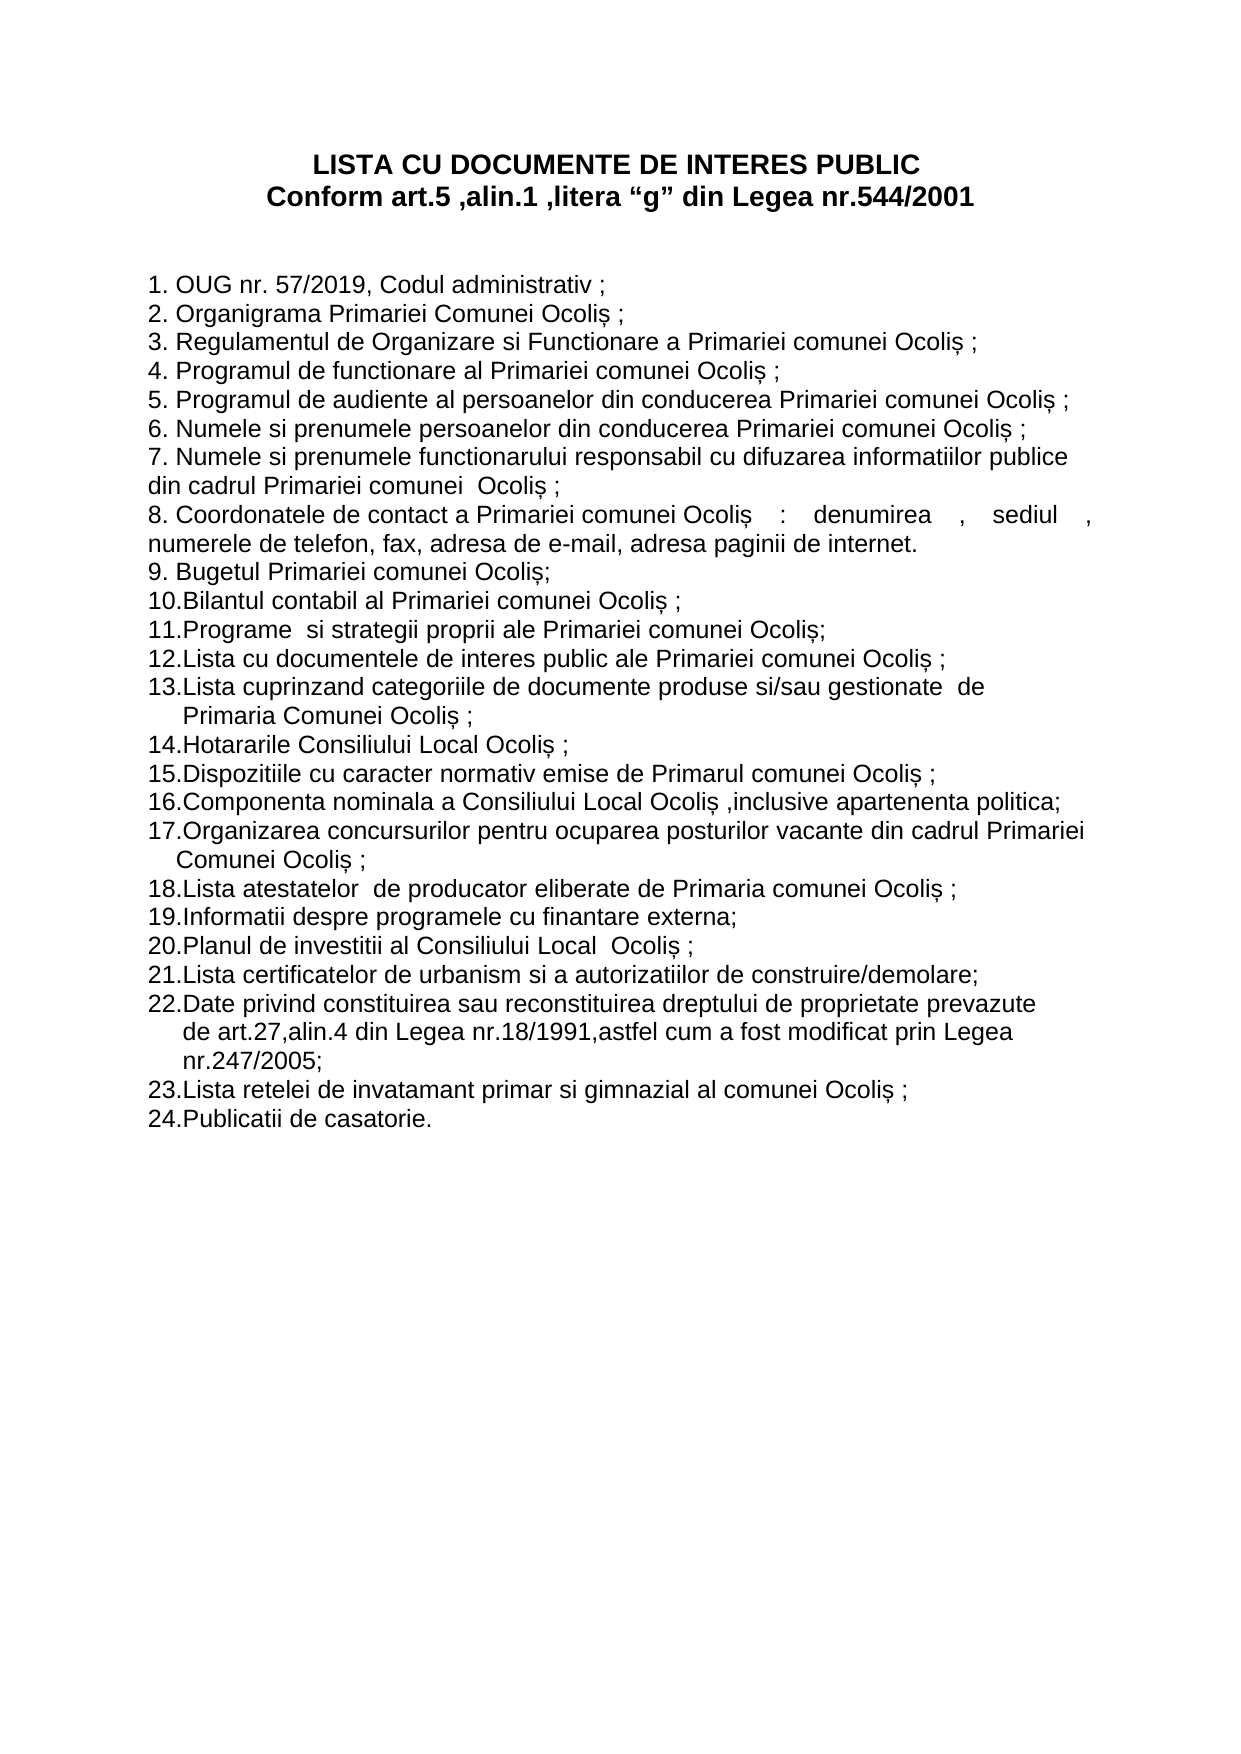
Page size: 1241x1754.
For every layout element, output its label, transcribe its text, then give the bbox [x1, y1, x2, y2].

text 13.Lista cuprinzand categoriile de documente produse si/sau gestionate de [148, 672, 1093, 701]
text 3. Regulamentul de Organizare si Functionare a Primariei comunei Ocoliș ; [148, 327, 1093, 356]
text 19.Informatii despre programele cu finantare externa; [148, 902, 1093, 931]
text 17.Organizarea concursurilor pentru ocuparea posturilor vacante din cadrul Primariei [148, 816, 1093, 845]
text 16.Componenta nominala a Consiliului Local Ocoliș ,inclusive apartenenta politica; [148, 787, 1093, 816]
text nr.247/2005; [148, 1046, 1093, 1075]
text 21.Lista certificatelor de urbanism si a autorizatiilor de construire/demolare; [148, 960, 1093, 989]
text 1. OUG nr. 57/2019, Codul administrativ ; [148, 270, 1093, 299]
text 10.Bilantul contabil al Primariei comunei Ocoliș ; [148, 586, 1093, 615]
text Primaria Comunei Ocoliș ; [148, 701, 1093, 730]
text Conform art.5 ,alin.1 ,litera “g” din Legea nr.544/2001 [148, 180, 1093, 212]
text 22.Date privind constituirea sau reconstituirea dreptului de proprietate prevazute [148, 989, 1093, 1017]
text 23.Lista retelei de invatamant primar si gimnazial al comunei Ocoliș ; [148, 1075, 1093, 1104]
text 4. Programul de functionare al Primariei comunei Ocoliș ; [148, 356, 1093, 385]
text 6. Numele si prenumele persoanelor din conducerea Primariei comunei Ocoliș ; [148, 414, 1093, 442]
text 9. Bugetul Primariei comunei Ocoliș; [148, 557, 1093, 586]
text 14.Hotararile Consiliului Local Ocoliș ; [148, 730, 1093, 759]
text 8. Coordonatele de contact a Primariei comunei Ocoliș : denumirea , sediul , numerele de telefon, fax, adresa de e-mail, adresa paginii de internet. [148, 500, 1093, 557]
text 11.Programe si strategii proprii ale Primariei comunei Ocoliș; [148, 615, 1093, 644]
text Comunei Ocoliș ; [148, 845, 1093, 874]
text 18.Lista atestatelor de producator eliberate de Primaria comunei Ocoliș ; [148, 874, 1093, 902]
text LISTA CU DOCUMENTE DE INTERES PUBLIC [148, 148, 1093, 180]
text de art.27,alin.4 din Legea nr.18/1991,astfel cum a fost modificat prin Legea [148, 1017, 1093, 1046]
text 7. Numele si prenumele functionarului responsabil cu difuzarea informatiilor publice din cadrul Primariei comunei Ocoliș ; [148, 442, 1093, 500]
text 15.Dispozitiile cu caracter normativ emise de Primarul comunei Ocoliș ; [148, 759, 1093, 787]
text 12.Lista cu documentele de interes public ale Primariei comunei Ocoliș ; [148, 644, 1093, 672]
text 5. Programul de audiente al persoanelor din conducerea Primariei comunei Ocoliș ; [148, 385, 1093, 414]
text 24.Publicatii de casatorie. [148, 1104, 1093, 1132]
text 20.Planul de investitii al Consiliului Local Ocoliș ; [148, 931, 1093, 960]
text 2. Organigrama Primariei Comunei Ocoliș ; [148, 299, 1093, 327]
